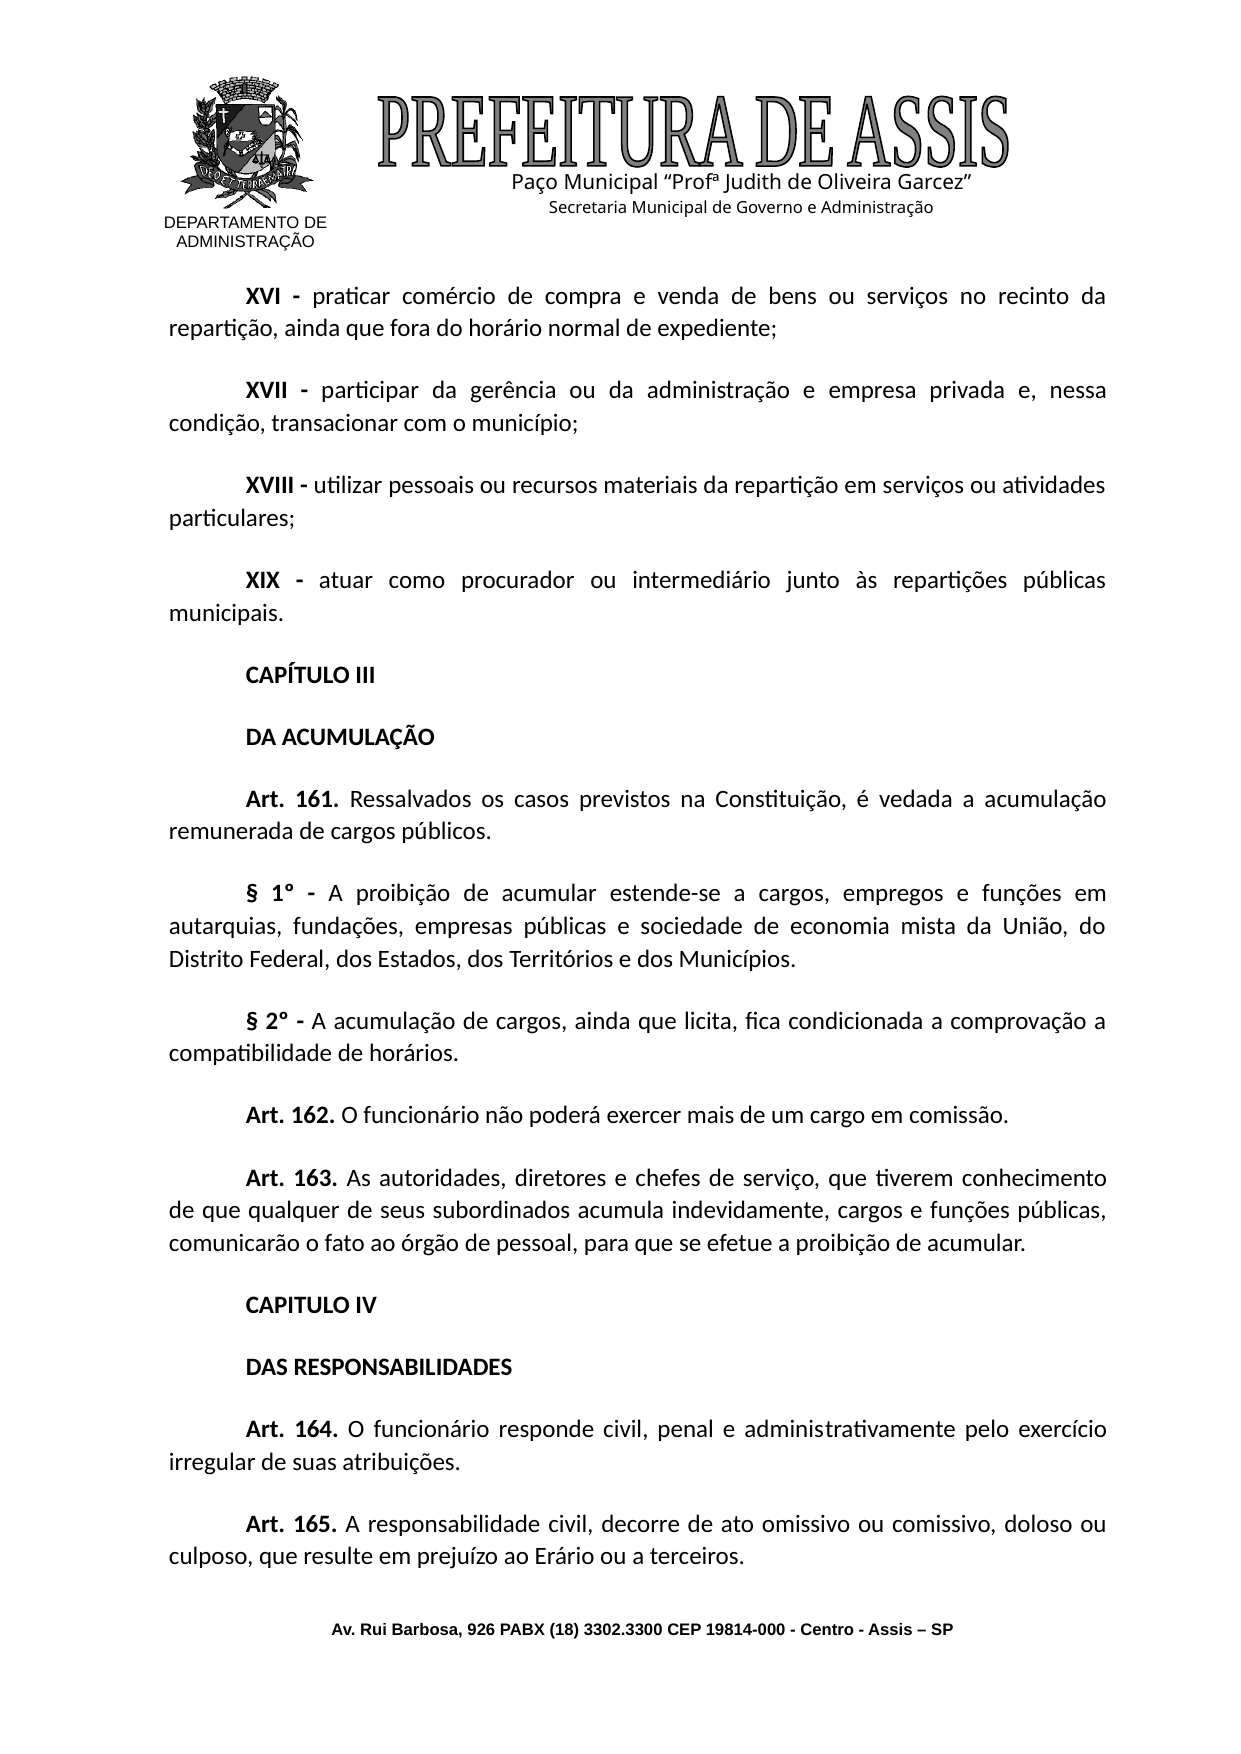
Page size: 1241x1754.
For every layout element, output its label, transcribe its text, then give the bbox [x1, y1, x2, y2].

text § 1º - A proibição de acumular estende-se a cargos, empregos e funções em autarquias, fundações, empresas públicas e sociedade de economia mista da União, do Distrito Federal, dos Estados, dos Territórios e dos Municípios. [169, 878, 1107, 973]
text § 2º - A acumulação de cargos, ainda que licita, fica condicionada a comprovação a compatibilidade de horários. [169, 1005, 1107, 1068]
text Art. 165. A responsabilidade civil, decorre de ato omissivo ou comissivo, doloso ou culposo, que resulte em prejuízo ao Erário ou a terceiros. [169, 1508, 1107, 1571]
text CAPÍTULO III [169, 659, 1107, 689]
text DAS RESPONSABILIDADES [169, 1351, 1107, 1382]
text Art. 164. O funcionário responde civil, penal e adminis­trativamente pelo exercício irregular de suas atribuições. [169, 1413, 1107, 1476]
text Art. 163. As autoridades, diretores e chefes de serviço, que tiverem conhecimento de que qualquer de seus subordinados acumula indevidamente, cargos e funções públicas, comunicarão o fato ao órgão de pessoal, para que se efetue a proibição de acumular. [169, 1162, 1107, 1257]
text DA ACUMULAÇÃO [169, 721, 1107, 751]
text Art. 162. O funcionário não poderá exercer mais de um cargo em comissão. [169, 1099, 1107, 1130]
text Art. 161. Ressalvados os casos previstos na Constituição, é vedada a acumulação remunerada de cargos públicos. [169, 783, 1107, 846]
text XVI - praticar comércio de compra e venda de bens ou serviços no recinto da repartição, ainda que fora do horário normal de expediente; [169, 280, 1107, 343]
text XVII - participar da gerência ou da administração e empresa privada e, nessa condição, transacionar com o município; [169, 375, 1107, 438]
text CAPITULO IV [169, 1289, 1107, 1319]
text XVIII - utilizar pessoais ou recursos materiais da repartição em serviços ou atividades particulares; [169, 469, 1107, 532]
text XIX - atuar como procurador ou intermediário junto às repartições públicas municipais. [169, 564, 1107, 627]
